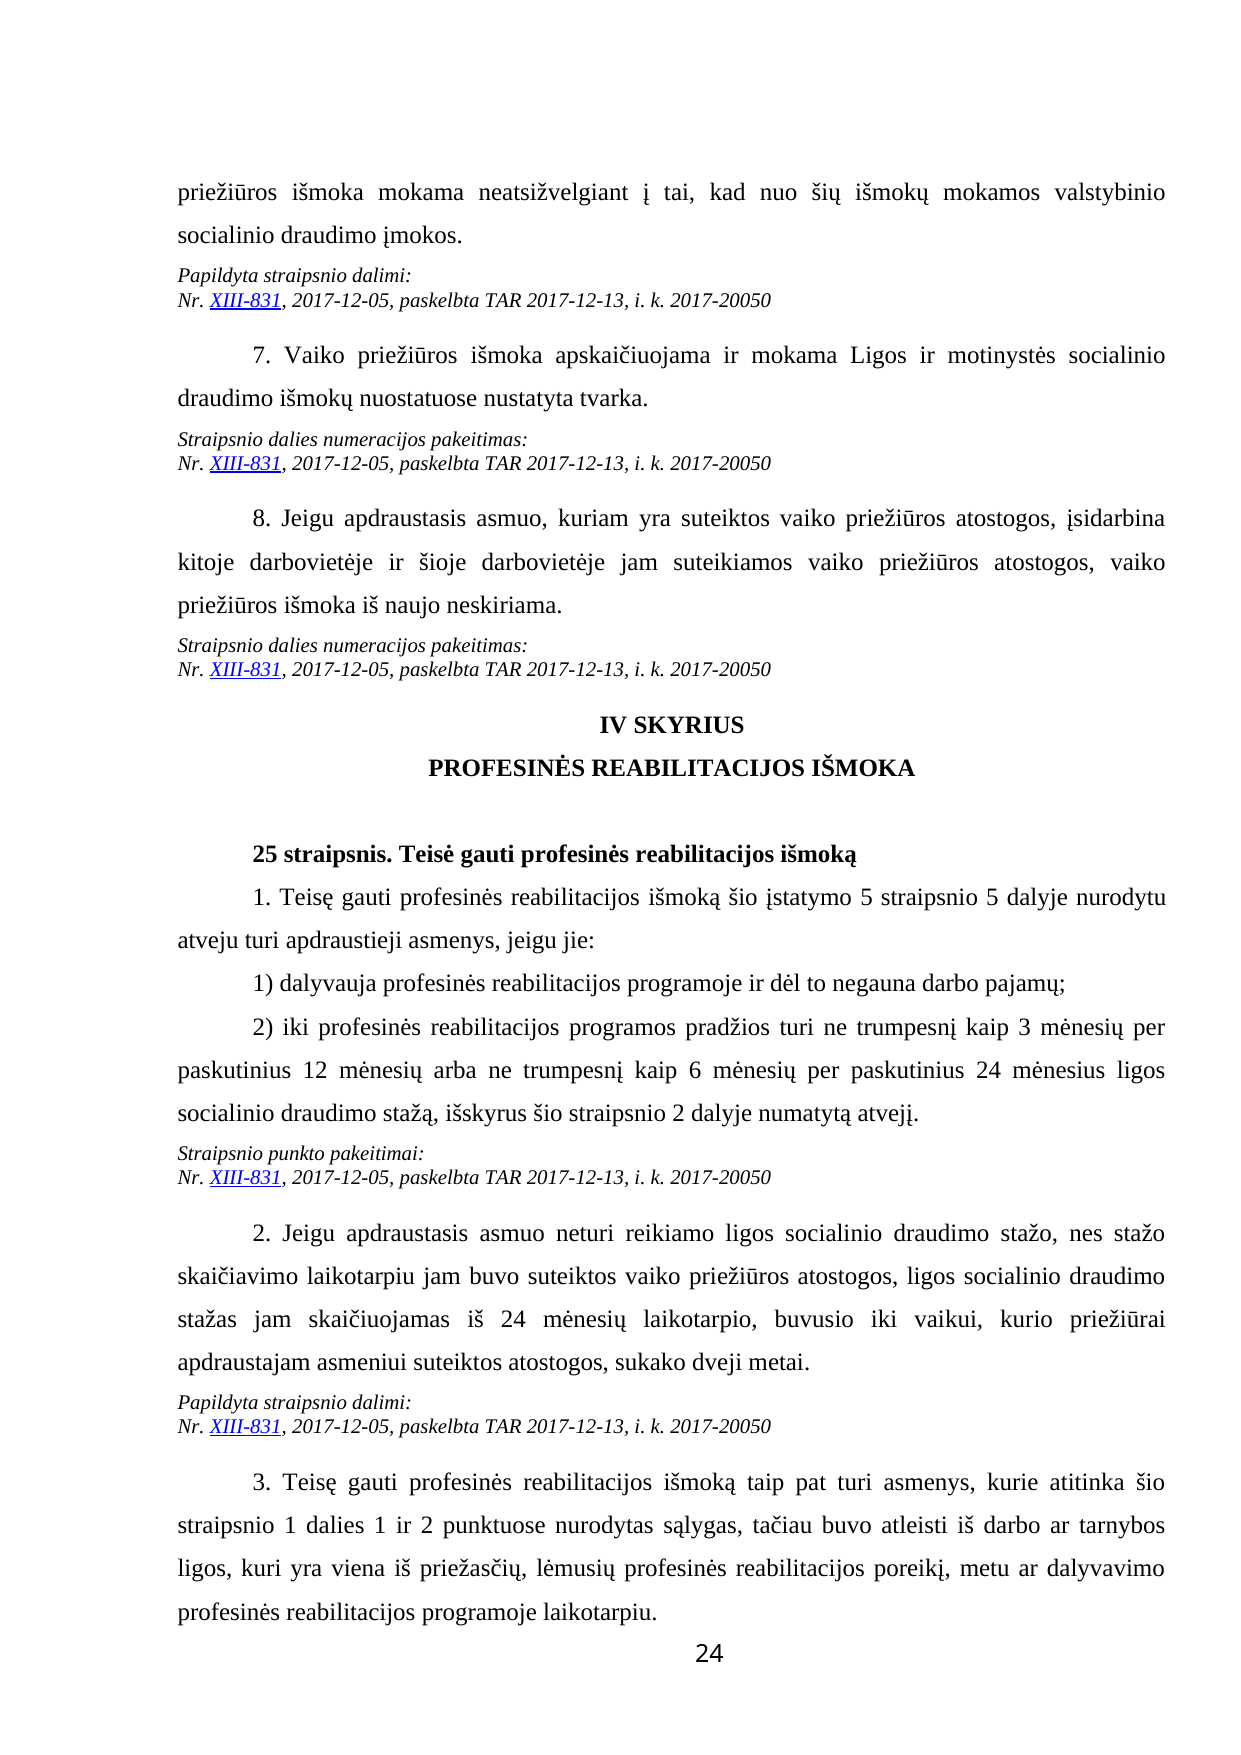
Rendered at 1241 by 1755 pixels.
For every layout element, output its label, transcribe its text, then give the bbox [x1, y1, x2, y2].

text Straipsnio dalies numeracijos pakeitimas: [177, 633, 1167, 657]
text Papildyta straipsnio dalimi: [177, 1390, 1167, 1414]
text Nr. XIII-831, 2017-12-05, paskelbta TAR 2017-12-13, i. k. 2017-20050 [177, 1165, 1167, 1189]
text 3. Teisę gauti profesinės reabilitacijos išmoką taip pat turi asmenys, kurie atitinka šio straipsnio 1 dalies 1 ir 2 punktuose nurodytas sąlygas, tačiau buvo atleisti iš darbo ar tarnybos ligos, kuri yra viena iš priežasčių, lėmusių profesinės reabilitacijos poreikį, metu ar dalyvavimo profesinės reabilitacijos programoje laikotarpiu. [177, 1467, 1167, 1625]
text Nr. XIII-831, 2017-12-05, paskelbta TAR 2017-12-13, i. k. 2017-20050 [177, 1414, 1167, 1438]
text Nr. XIII-831, 2017-12-05, paskelbta TAR 2017-12-13, i. k. 2017-20050 [177, 451, 1167, 475]
text Straipsnio punkto pakeitimai: [177, 1141, 1167, 1165]
text 2) iki profesinės reabilitacijos programos pradžios turi ne trumpesnį kaip 3 mėnesių per paskutinius 12 mėnesių arba ne trumpesnį kaip 6 mėnesių per paskutinius 24 mėnesius ligos socialinio draudimo stažą, išskyrus šio straipsnio 2 dalyje numatytą atvejį. [177, 1012, 1167, 1127]
text 1. Teisę gauti profesinės reabilitacijos išmoką šio įstatymo 5 straipsnio 5 dalyje nurodytu atveju turi apdraustieji asmenys, jeigu jie: [177, 882, 1167, 954]
text IV SKYRIUS [177, 710, 1167, 738]
text 25 straipsnis. Teisė gauti profesinės reabilitacijos išmoką [177, 839, 1167, 868]
text 1) dalyvauja profesinės reabilitacijos programoje ir dėl to negauna darbo pajamų; [177, 968, 1167, 997]
text Straipsnio dalies numeracijos pakeitimas: [177, 427, 1167, 451]
text priežiūros išmoka mokama neatsižvelgiant į tai, kad nuo šių išmokų mokamos valstybinio socialinio draudimo įmokos. [177, 177, 1167, 249]
text Papildyta straipsnio dalimi: [177, 263, 1167, 287]
text Nr. XIII-831, 2017-12-05, paskelbta TAR 2017-12-13, i. k. 2017-20050 [177, 287, 1167, 312]
text 8. Jeigu apdraustasis asmuo, kuriam yra suteiktos vaiko priežiūros atostogos, įsidarbina kitoje darbovietėje ir šioje darbovietėje jam suteikiamos vaiko priežiūros atostogos, vaiko priežiūros išmoka iš naujo neskiriama. [177, 503, 1167, 618]
text Nr. XIII-831, 2017-12-05, paskelbta TAR 2017-12-13, i. k. 2017-20050 [177, 657, 1167, 681]
text PROFESINĖS REABILITACIJOS IŠMOKA [177, 753, 1167, 782]
text 2. Jeigu apdraustasis asmuo neturi reikiamo ligos socialinio draudimo stažo, nes stažo skaičiavimo laikotarpiu jam buvo suteiktos vaiko priežiūros atostogos, ligos socialinio draudimo stažas jam skaičiuojamas iš 24 mėnesių laikotarpio, buvusio iki vaikui, kurio priežiūrai apdraustajam asmeniui suteiktos atostogos, sukako dveji metai. [177, 1218, 1167, 1376]
text 7. Vaiko priežiūros išmoka apskaičiuojama ir mokama Ligos ir motinystės socialinio draudimo išmokų nuostatuose nustatyta tvarka. [177, 340, 1167, 412]
